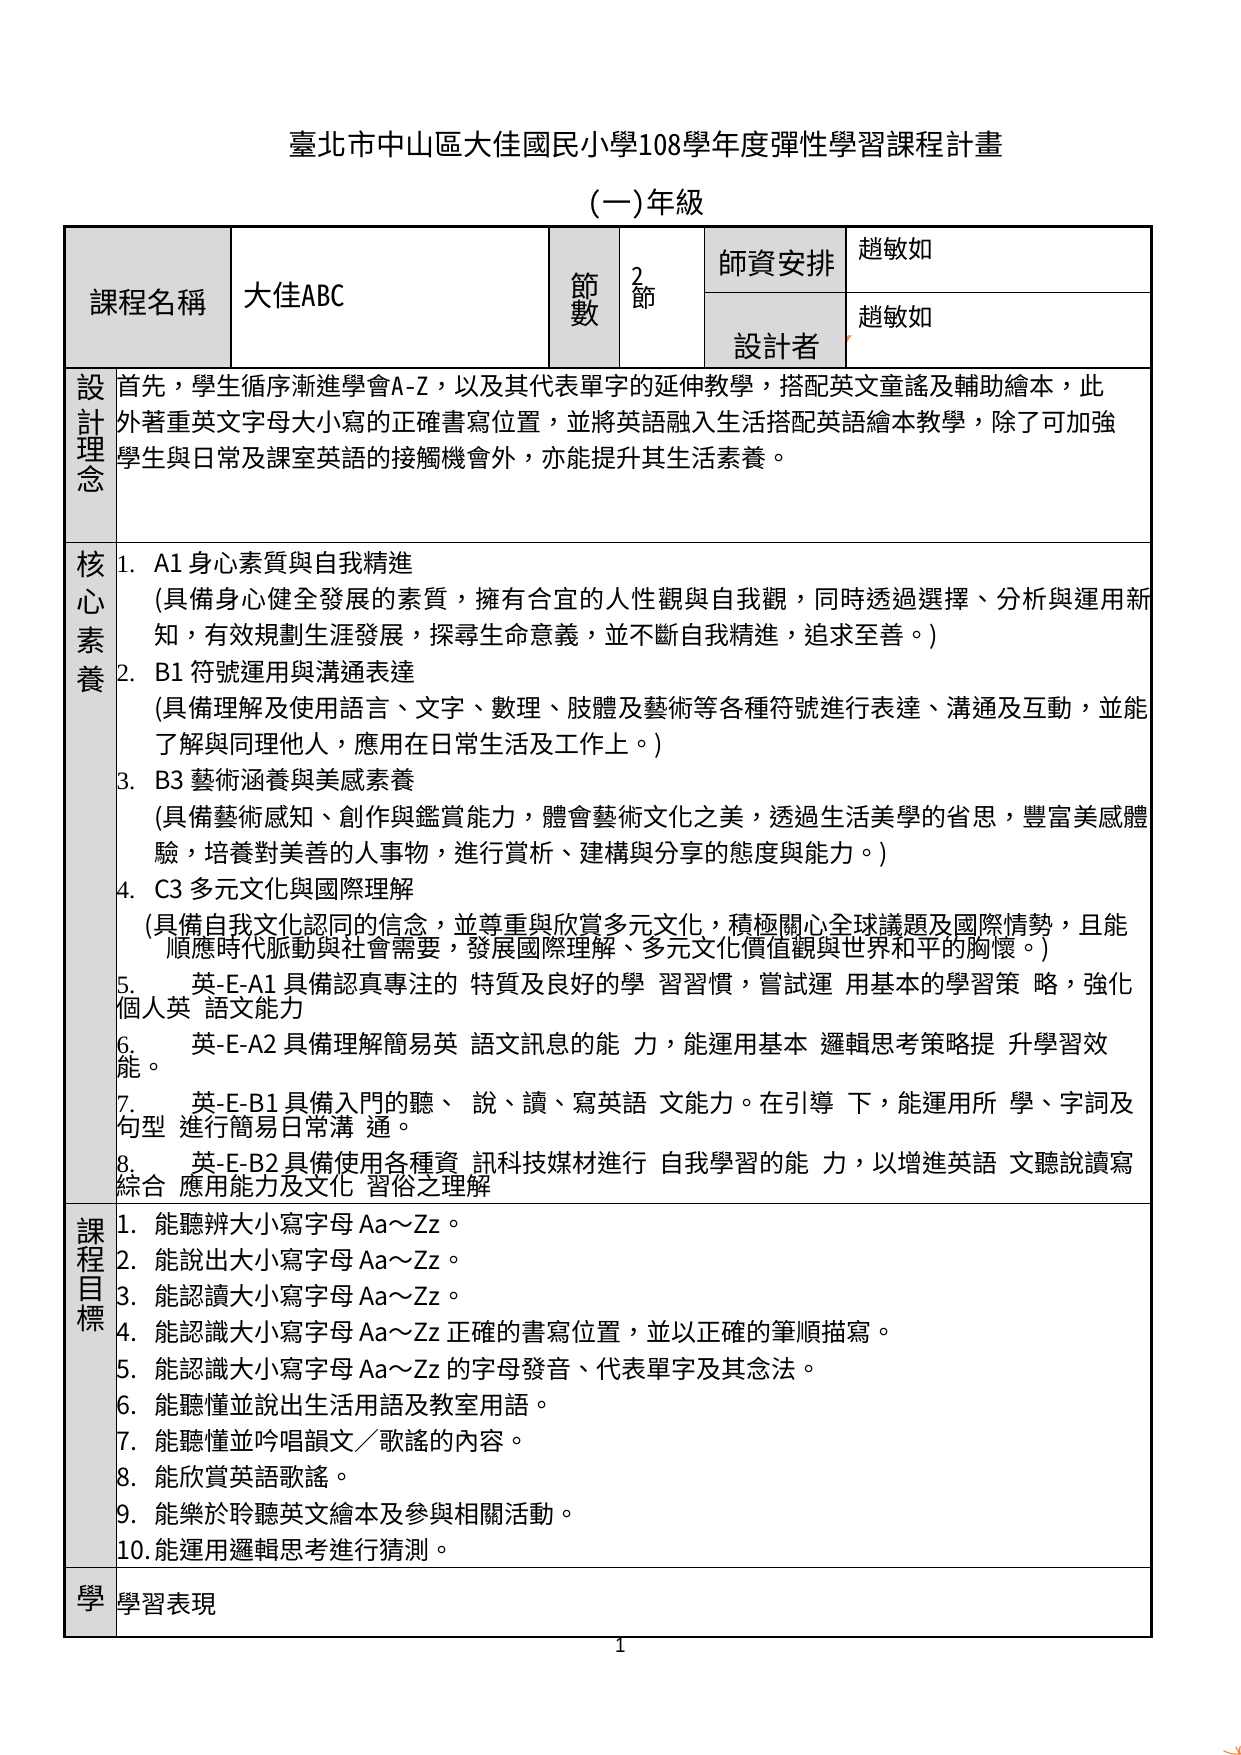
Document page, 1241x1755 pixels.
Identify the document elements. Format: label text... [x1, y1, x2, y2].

text 臺北市中山區大佳國民小學108學年度彈性學習課程計畫 [64, 117, 1227, 166]
table_header 節數 [550, 228, 619, 367]
text (一)年級 [64, 166, 1227, 225]
table_cell 趙敏如 [847, 293, 1150, 367]
table_cell 課程目標 [66, 1204, 116, 1567]
table_cell 首先，學生循序漸進學會A-Z，以及其代表單字的延伸教學，搭配英文童謠及輔助繪本，此 外著重英文字母大小寫的正確書寫位置，並將英語融入生活搭配英語繪本教學，除了可加強 學生與日常及課室英語的接觸機會外，亦能提升其生活素養。 [117, 369, 1150, 542]
table_cell 學習表現 [117, 1568, 1150, 1636]
table_header 課程名稱 [66, 228, 230, 367]
table_header 師資安排 [705, 228, 845, 292]
table_cell 核心素養 [66, 543, 116, 1203]
table_cell 學 [66, 1568, 116, 1636]
table_header 2 節 [620, 228, 704, 367]
table_header 大佳ABC [232, 228, 548, 367]
table_cell 能聽辨大小寫字母Aa～Zz。 能說出大小寫字母Aa～Zz。 能認讀大小寫字母Aa～Zz。 能認識大小寫字母Aa～Zz正確的書寫位置，並以正確的筆順描寫。 能認識大小寫字母Aa～Zz的字母發音、代表單字及其念法。 能聽懂並說出生活用語及教室用語。 能聽懂並吟唱韻文∕歌謠的內容。 能欣賞英語歌謠。 能樂於聆聽英文繪本及參與相關活動。 能運用邏輯思考進行猜測。 [117, 1204, 1150, 1567]
table_header 趙敏如 [847, 228, 1150, 292]
table_cell 設計者 [705, 293, 845, 367]
table_cell 設 計理念 [66, 369, 116, 542]
table_cell A1 身心素質與自我精進 (具備身心健全發展的素質，擁有合宜的人性觀與自我觀，同時透過選擇、分析與運用新知，有效規劃生涯發展，探尋生命意義，並不斷自我精進，追求至善。) B1 符號運用與溝通表達 (具備理解及使用語言、文字、數理、肢體及藝術等各種符號進行表達、溝通及互動，並能了解與同理他人，應用在日常生活及工作上。) B3 藝術涵養與美感素養 (具備藝術感知、創作與鑑賞能力，體會藝術文化之美，透過生活美學的省思，豐富美感體驗，培養對美善的人事物，進行賞析、建構與分享的態度與能力。) C3 多元文化與國際理解 (具備自我文化認同的信念，並尊重與欣賞多元文化，積極關心全球議題及國際情勢，且能順應時代脈動與社會需要，發展國際理解、多元文化價值觀與世界和平的胸懷。) 英-E-A1 具備認真專注的 特質及良好的學 習習慣，嘗試運 用基本的學習策 略，強化個人英 語文能力 英-E-A2 具備理解簡易英 語文訊息的能 力，能運用基本 邏輯思考策略提 升學習效能。 英-E-B1 具備入門的聽、 說、讀、寫英語 文能力。在引導 下，能運用所 學、字詞及句型 進行簡易日常溝 通。 英-E-B2 具備使用各種資 訊科技媒材進行 自我學習的能 力，以增進英語 文聽說讀寫綜合 應用能力及文化 習俗之理解 [117, 543, 1150, 1203]
